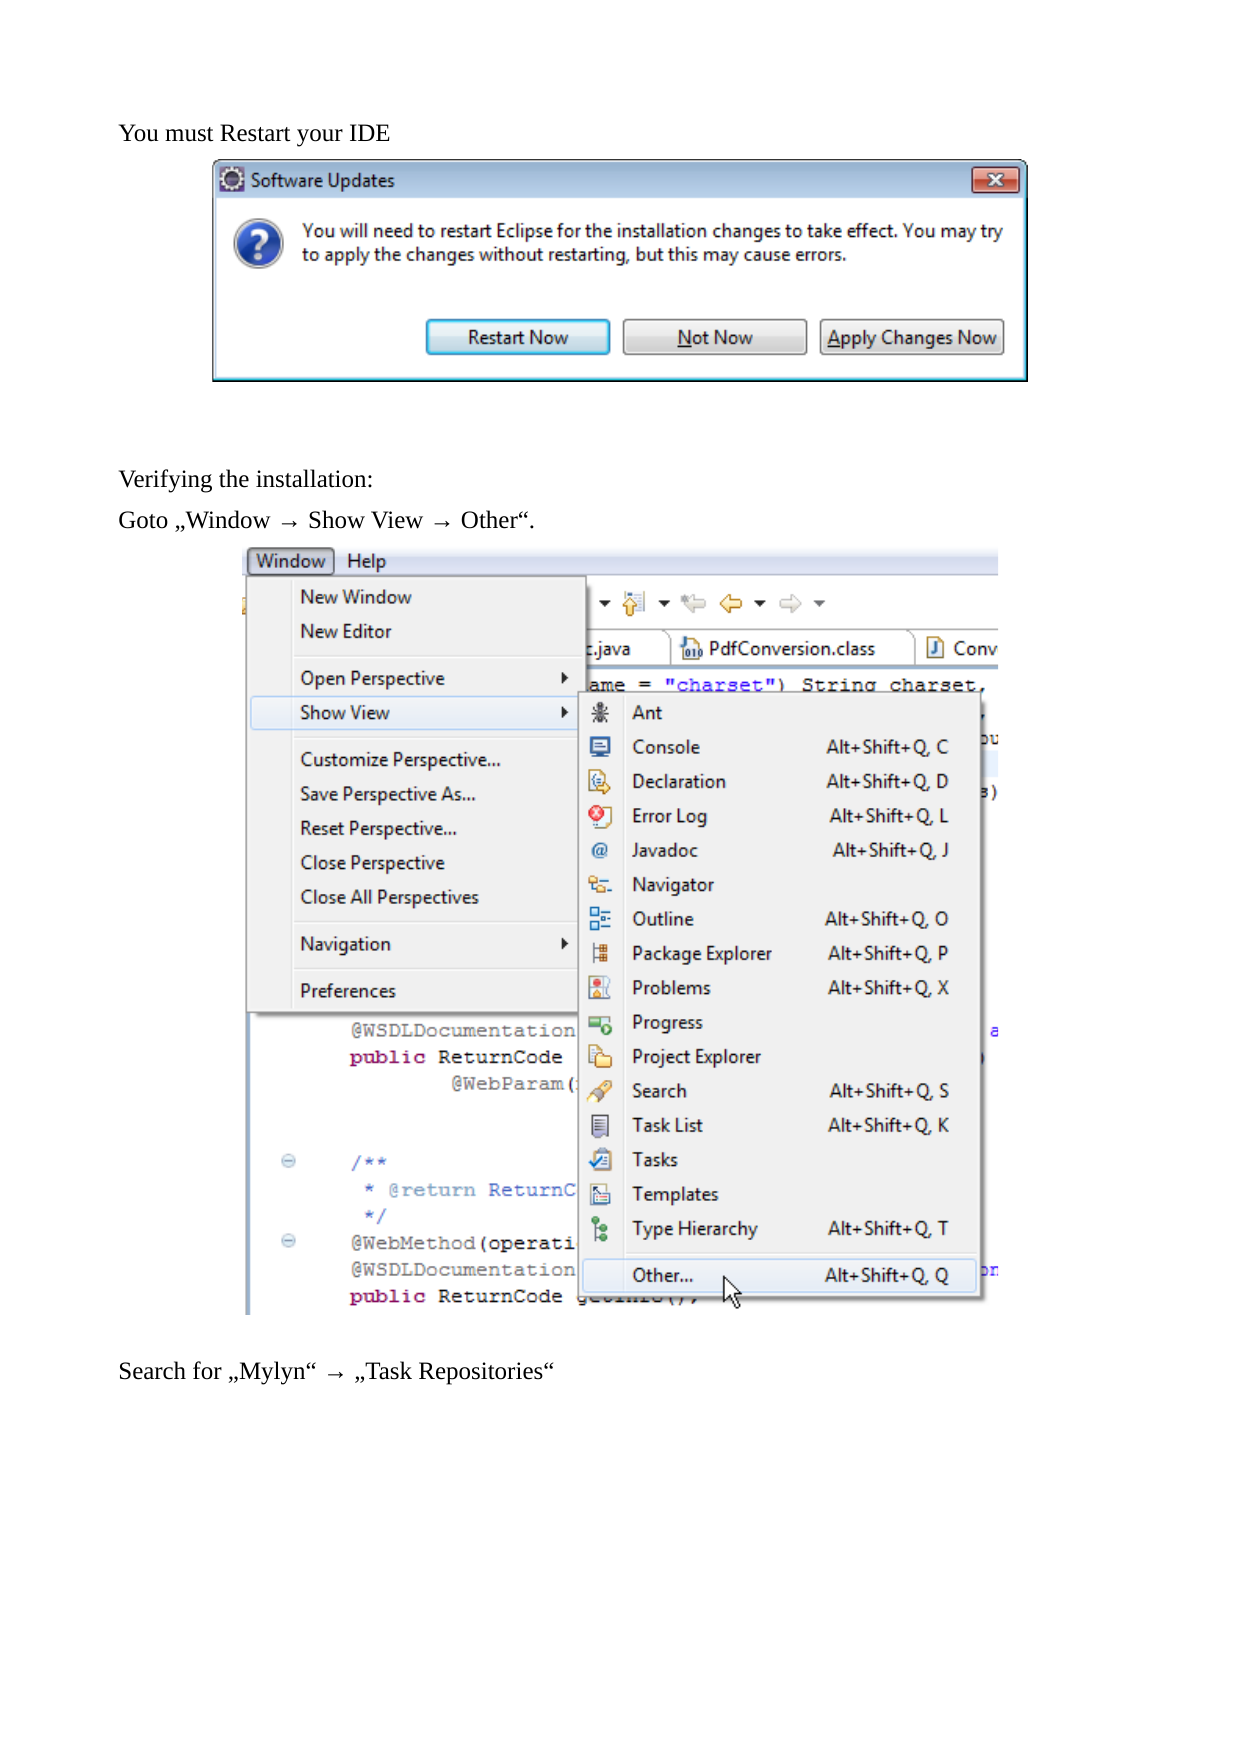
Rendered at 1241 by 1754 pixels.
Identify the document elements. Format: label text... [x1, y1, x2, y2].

picture [212, 159, 1028, 382]
text Goto „Window → Show View → Other“. [118, 505, 1122, 534]
text Search for „Mylyn“ → „Task Repositories“ [118, 1356, 1122, 1385]
picture [242, 546, 999, 1315]
text You must Restart your IDE [118, 118, 1122, 147]
text Verifying the installation: [118, 464, 1122, 492]
